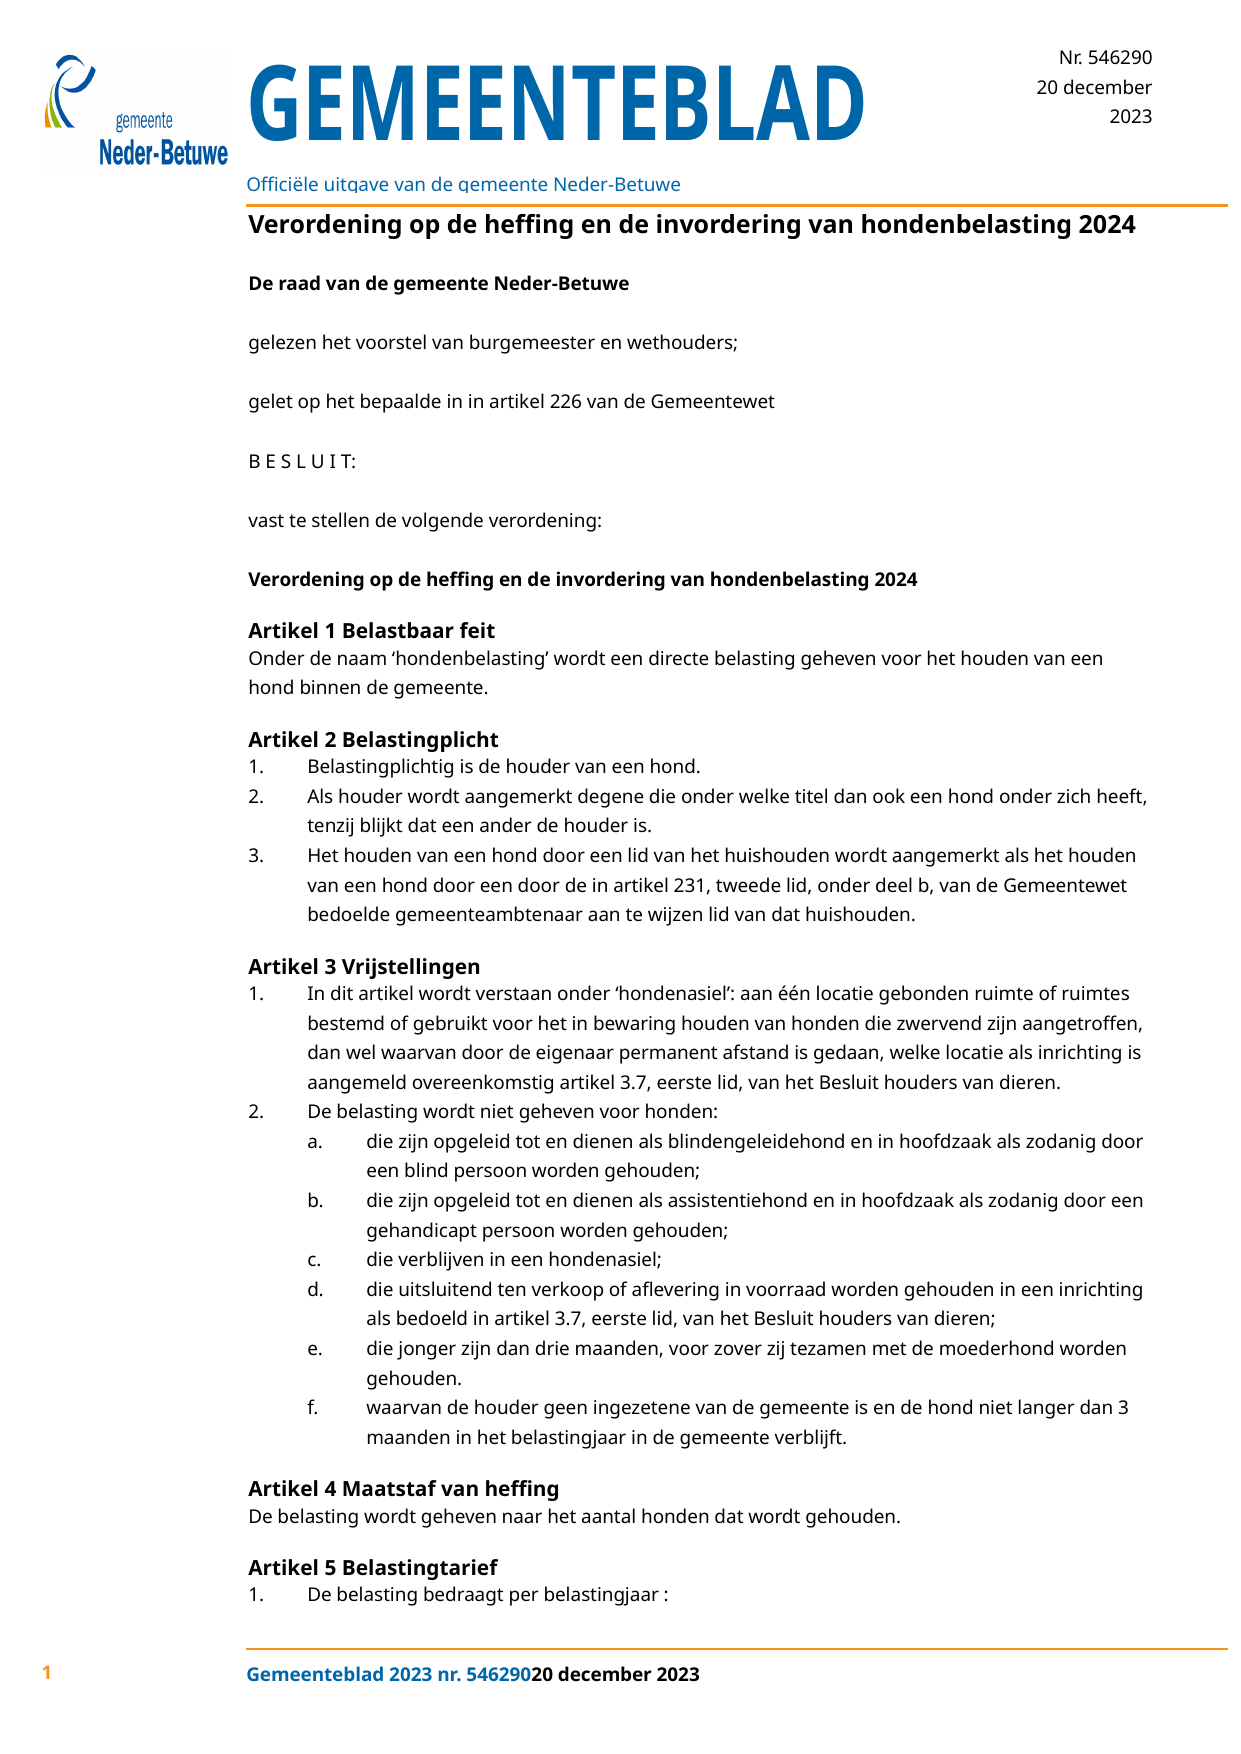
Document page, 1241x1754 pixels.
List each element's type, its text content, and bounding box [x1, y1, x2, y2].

text gelezen het voorstel van burgemeester en wethouders; [248, 329, 1152, 355]
list die uitsluitend ten verkoop of aflevering in voorraad worden gehouden in een inrichting als bedoeld in artikel 3.7, eerste lid, van het Besluit houders van dieren; [307, 1276, 1152, 1331]
text Verordening op de heffing en de invordering van hondenbelasting 2024 [248, 207, 1152, 241]
list In dit artikel wordt verstaan onder ‘hondenasiel’: aan één locatie gebonden ruimte of ruimtes bestemd of gebruikt voor het in bewaring houden van honden die zwervend zijn aangetroffen, dan wel waarvan door de eigenaar permanent afstand is gedaan, welke locatie als inrichting is aangemeld overeenkomstig artikel 3.7, eerste lid, van het Besluit houders van dieren. [248, 980, 1152, 1095]
text De raad van de gemeente Neder-Betuwe [248, 270, 1152, 296]
list waarvan de houder geen ingezetene van de gemeente is en de hond niet langer dan 3 maanden in het belastingjaar in de gemeente verblijft. [307, 1394, 1152, 1450]
text Artikel 3 Vrijstellingen [248, 952, 1152, 980]
text Artikel 2 Belastingplicht [248, 725, 1152, 753]
text vast te stellen de volgende verordening: [248, 507, 1152, 533]
text De belasting wordt geheven naar het aantal honden dat wordt gehouden. [248, 1503, 1152, 1528]
list De belasting bedraagt per belastingjaar : [248, 1582, 1152, 1607]
list Het houden van een hond door een lid van het huishouden wordt aangemerkt als het houden van een hond door een door de in artikel 231, tweede lid, onder deel b, van de Gemeentewet bedoelde gemeenteambtenaar aan te wijzen lid van dat huishouden. [248, 842, 1152, 927]
list die zijn opgeleid tot en dienen als assistentiehond en in hoofdzaak als zodanig door een gehandicapt persoon worden gehouden; [307, 1187, 1152, 1243]
list De belasting wordt niet geheven voor honden: [248, 1098, 1152, 1124]
text Artikel 4 Maatstaf van heffing [248, 1474, 1152, 1503]
text Onder de naam ‘hondenbelasting’ wordt een directe belasting geheven voor het houden van een hond binnen de gemeente. [248, 645, 1152, 700]
text Verordening op de heffing en de invordering van hondenbelasting 2024 [248, 566, 1152, 592]
text gelet op het bepaalde in in artikel 226 van de Gemeentewet [248, 389, 1152, 414]
picture [41, 47, 231, 172]
text B E S L U I T: [248, 448, 1152, 473]
list die verblijven in een hondenasiel; [307, 1246, 1152, 1272]
list die jonger zijn dan drie maanden, voor zover zij tezamen met de moederhond worden gehouden. [307, 1335, 1152, 1391]
text Artikel 5 Belastingtarief [248, 1553, 1152, 1582]
text Artikel 1 Belastbaar feit [248, 617, 1152, 645]
list Als houder wordt aangemerkt degene die onder welke titel dan ook een hond onder zich heeft, tenzij blijkt dat een ander de houder is. [248, 783, 1152, 838]
list die zijn opgeleid tot en dienen als blindengeleidehond en in hoofdzaak als zodanig door een blind persoon worden gehouden; [307, 1128, 1152, 1183]
list Belastingplichtig is de houder van een hond. [248, 753, 1152, 779]
